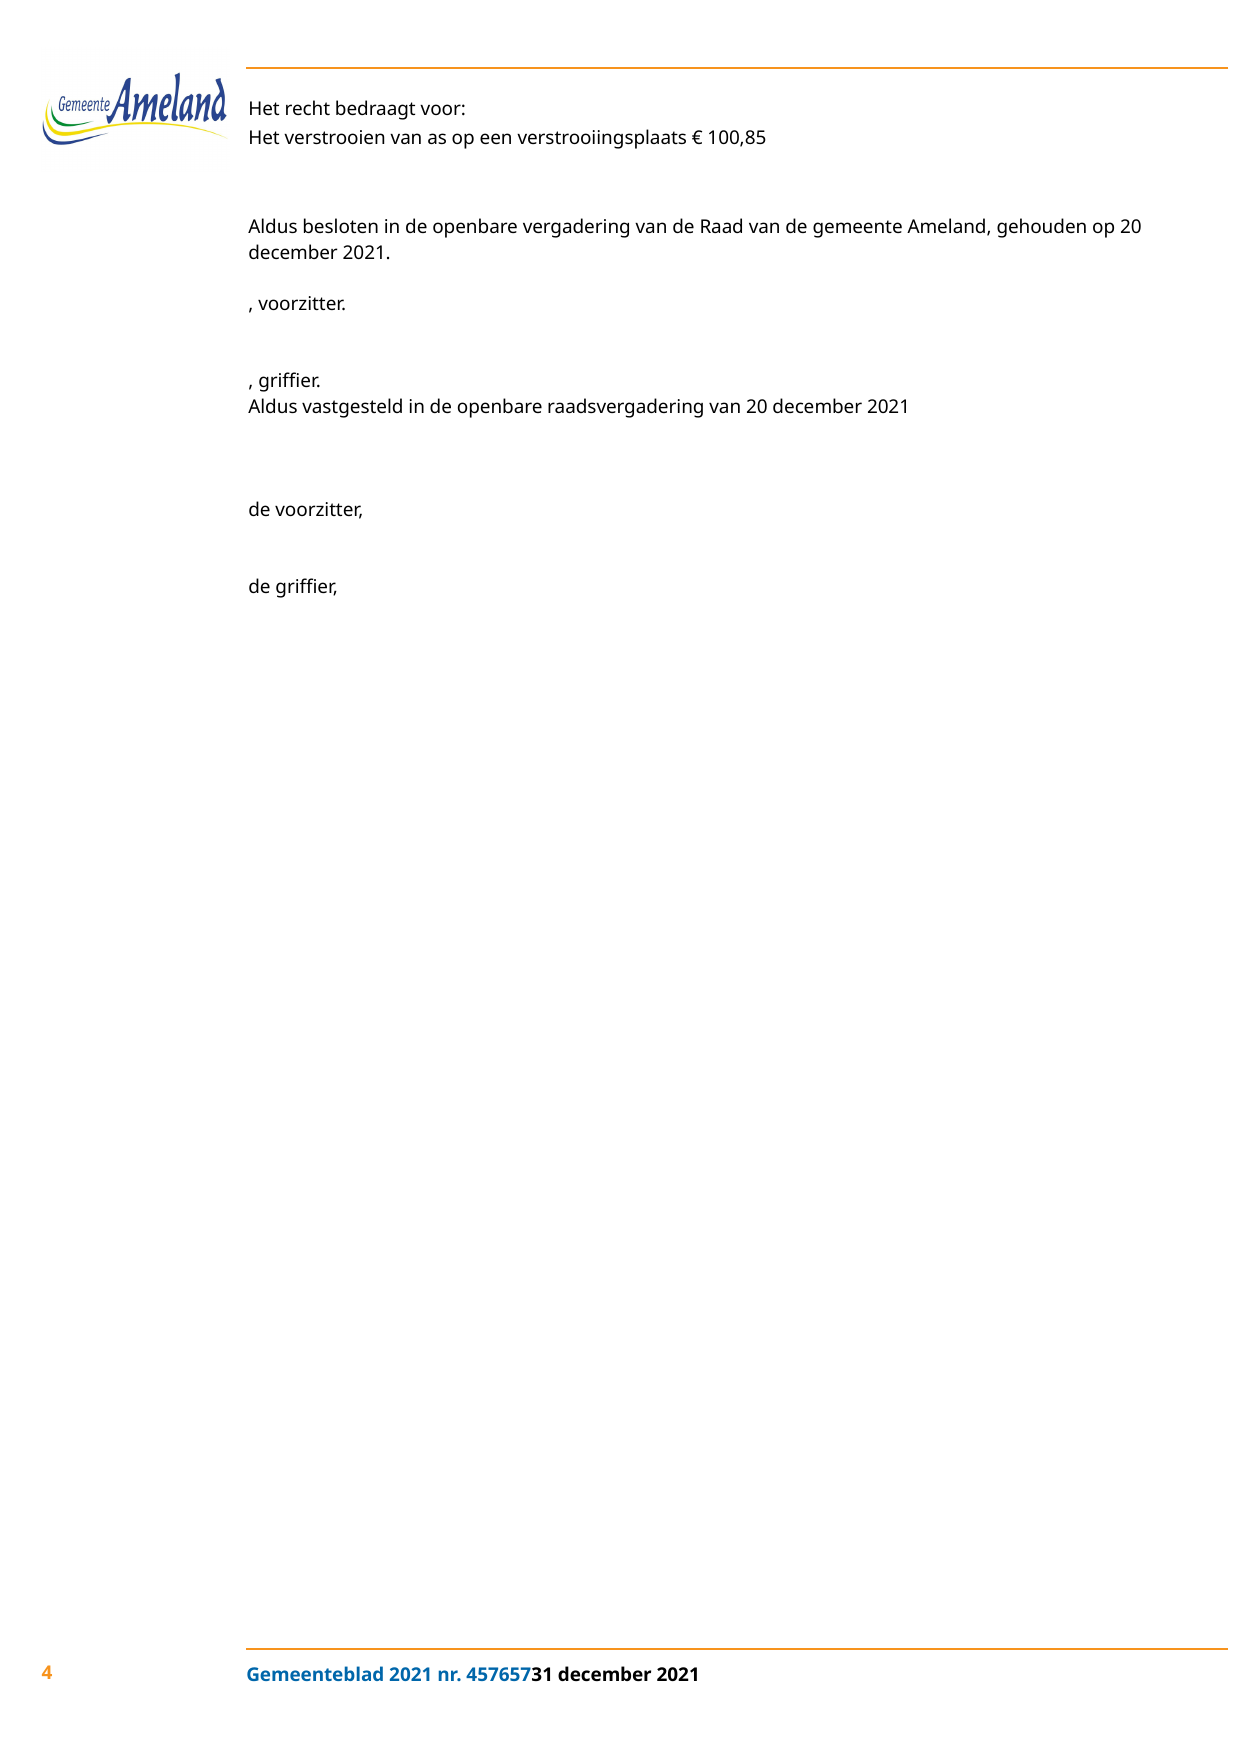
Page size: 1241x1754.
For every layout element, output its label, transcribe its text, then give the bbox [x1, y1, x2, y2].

picture [41, 47, 231, 172]
text de voorzitter, [248, 496, 1152, 522]
text Het verstrooien van as op een verstrooiingsplaats € 100,85 [248, 124, 1152, 150]
text , voorzitter. [248, 290, 1152, 316]
text Aldus besloten in de openbare vergadering van de Raad van de gemeente Ameland, gehouden op 20 december 2021. [248, 213, 1152, 264]
text Aldus vastgesteld in de openbare raadsvergadering van 20 december 2021 [248, 393, 1152, 419]
text Het recht bedraagt voor: [248, 95, 1152, 121]
text de griffier, [248, 573, 1152, 599]
text , griffier. [248, 367, 1152, 393]
